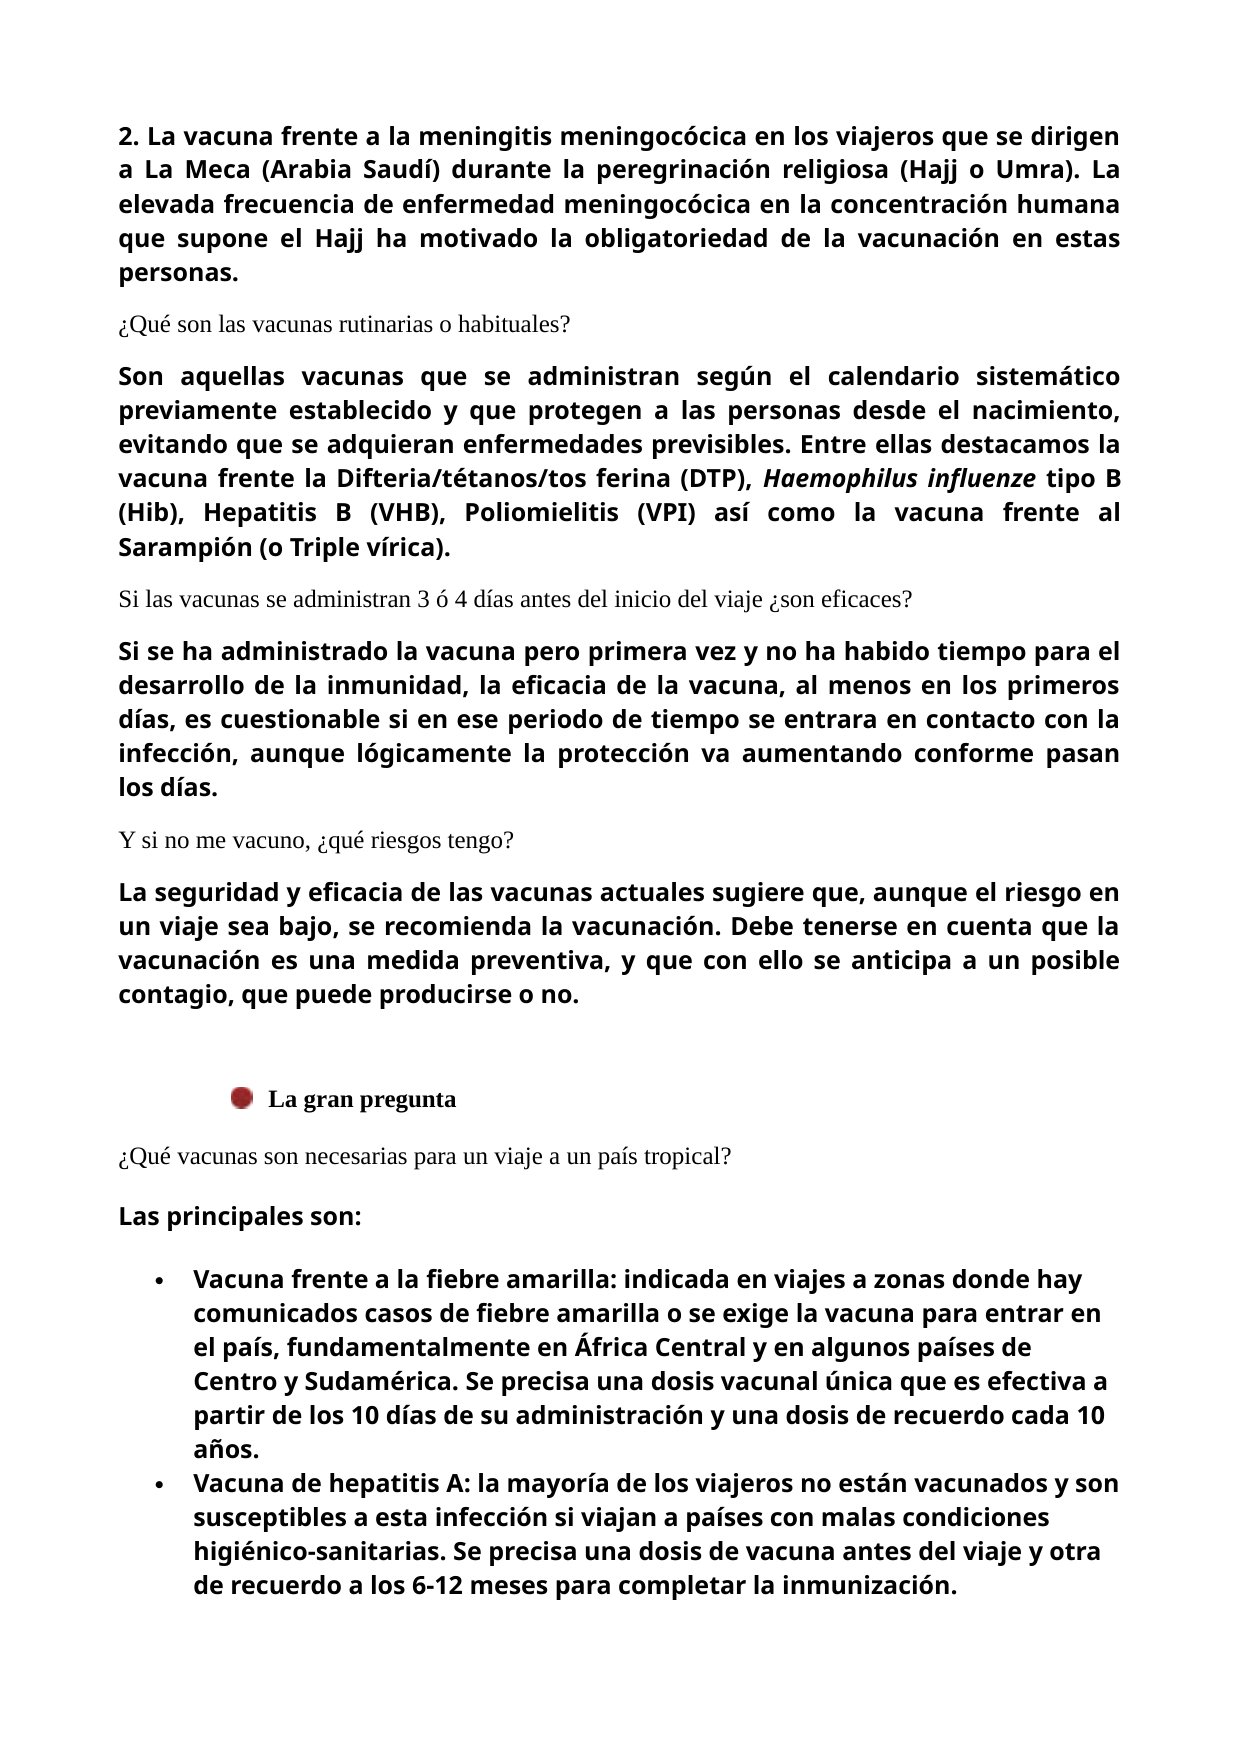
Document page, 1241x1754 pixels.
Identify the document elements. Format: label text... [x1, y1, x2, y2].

text Y si no me vacuno, ¿qué riesgos tengo? [118, 825, 1122, 853]
text Son aquellas vacunas que se administran según el calendario sistemático previamente establecido y que protegen a las personas desde el nacimiento, evitando que se adquieran enfermedades previsibles. Entre ellas destacamos la vacuna frente la Difteria/tétanos/tos ferina (DTP), Haemophilus influenze tipo B (Hib), Hepatitis B (VHB), Poliomielitis (VPI) así como la vacuna frente al Sarampión (o Triple vírica). [118, 359, 1122, 563]
list Vacuna frente a la fiebre amarilla: indicada en viajes a zonas donde hay comunicados casos de fiebre amarilla o se exige la vacuna para entrar en el país, fundamentalmente en África Central y en algunos países de Centro y Sudamérica. Se precisa una dosis vacunal única que es efectiva a partir de los 10 días de su administración y una dosis de recuerdo cada 10 años. [156, 1261, 1122, 1466]
text ¿Qué vacunas son necesarias para un viaje a un país tropical? [118, 1141, 1122, 1170]
text ¿Qué son las vacunas rutinarias o habituales? [118, 309, 1122, 338]
text Si se ha administrado la vacuna pero primera vez y no ha habido tiempo para el desarrollo de la inmunidad, la eficacia de la vacuna, al menos en los primeros días, es cuestionable si en ese periodo de tiempo se entrara en contacto con la infección, aunque lógicamente la protección va aumentando conforme pasan los días. [118, 634, 1122, 804]
text La seguridad y eficacia de las vacunas actuales sugiere que, aunque el riesgo en un viaje sea bajo, se recomienda la vacunación. Debe tenerse en cuenta que la vacunación es una medida preventiva, y que con ello se anticipa a un posible contagio, que puede producirse o no. [118, 874, 1122, 1011]
text Si las vacunas se administran 3 ó 4 días antes del inicio del viaje ¿son eficaces? [118, 584, 1122, 613]
picture [231, 1087, 253, 1109]
list Vacuna de hepatitis A: la mayoría de los viajeros no están vacunados y son susceptibles a esta infección si viajan a países con malas condiciones higiénico-sanitarias. Se precisa una dosis de vacuna antes del viaje y otra de recuerdo a los 6-12 meses para completar la inmunización. [156, 1466, 1122, 1602]
list La gran pregunta [231, 1084, 1122, 1141]
text Las principales son: [118, 1199, 1122, 1233]
text 2. La vacuna frente a la meningitis meningocócica en los viajeros que se dirigen a La Meca (Arabia Saudí) durante la peregrinación religiosa (Hajj o Umra). La elevada frecuencia de enfermedad meningocócica en la concentración humana que supone el Hajj ha motivado la obligatoriedad de la vacunación en estas personas. [118, 118, 1122, 288]
